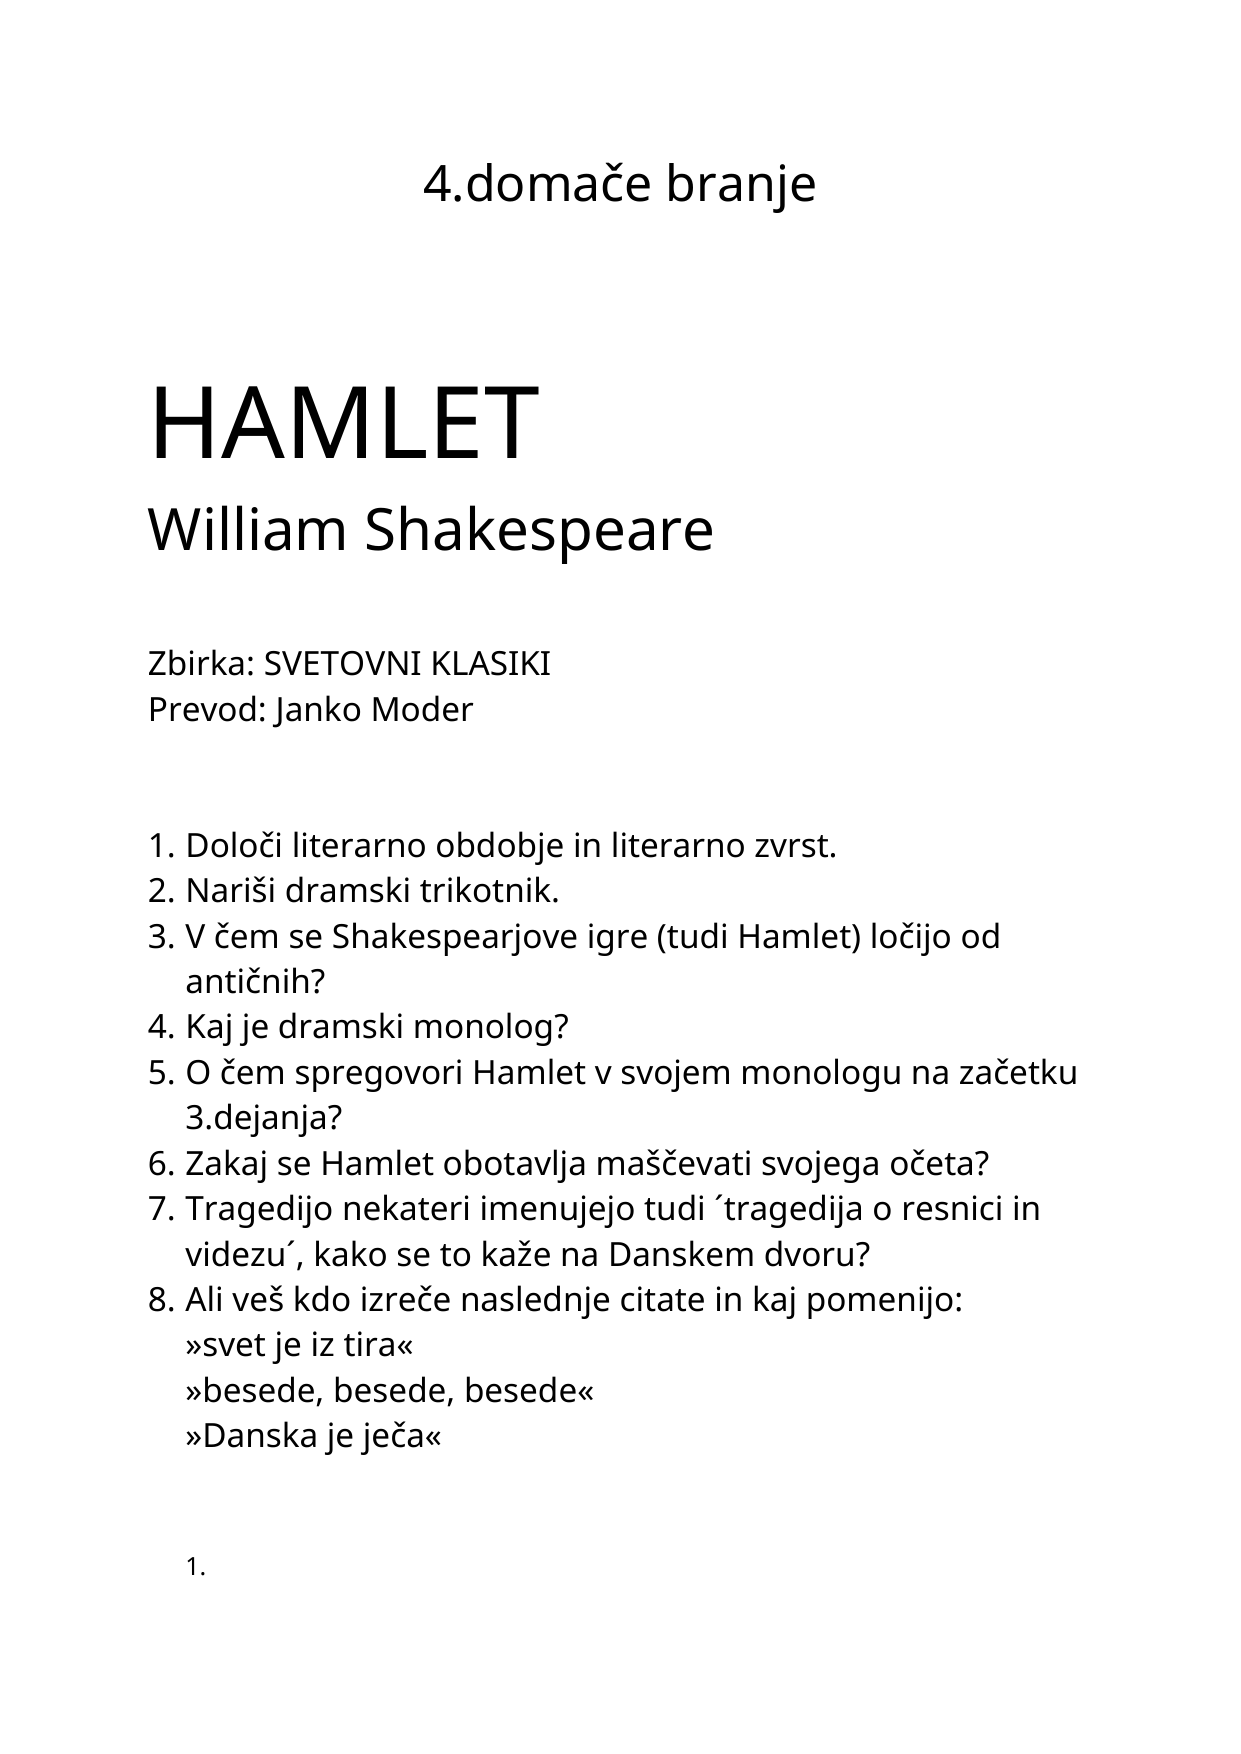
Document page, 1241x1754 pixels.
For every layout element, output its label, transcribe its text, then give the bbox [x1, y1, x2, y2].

text Prevod: Janko Moder [148, 685, 1093, 731]
list V čem se Shakespearjove igre (tudi Hamlet) ločijo od antičnih? [148, 912, 1093, 1003]
text »besede, besede, besede« [185, 1367, 1093, 1412]
list Kaj je dramski monolog? [148, 1003, 1093, 1049]
text 1. [185, 1548, 1093, 1582]
list Nariši dramski trikotnik. [148, 867, 1093, 912]
text »svet je iz tira« [185, 1321, 1093, 1367]
subtitle 4.domače branje [148, 148, 1093, 216]
subtitle William Shakespeare [148, 488, 1093, 568]
list Zakaj se Hamlet obotavlja maščevati svojega očeta? [148, 1139, 1093, 1185]
list Ali veš kdo izreče naslednje citate in kaj pomenijo: [148, 1276, 1093, 1321]
text »Danska je ječa« [185, 1412, 1093, 1457]
list Določi literarno obdobje in literarno zvrst. [148, 822, 1093, 867]
text Zbirka: SVETOVNI KLASIKI [148, 640, 1093, 685]
list O čem spregovori Hamlet v svojem monologu na začetku 3.dejanja? [148, 1049, 1093, 1139]
list Tragedijo nekateri imenujejo tudi ´tragedija o resnici in videzu´, kako se to kaže na Danskem dvoru? [148, 1185, 1093, 1276]
subtitle HAMLET [148, 352, 1093, 488]
